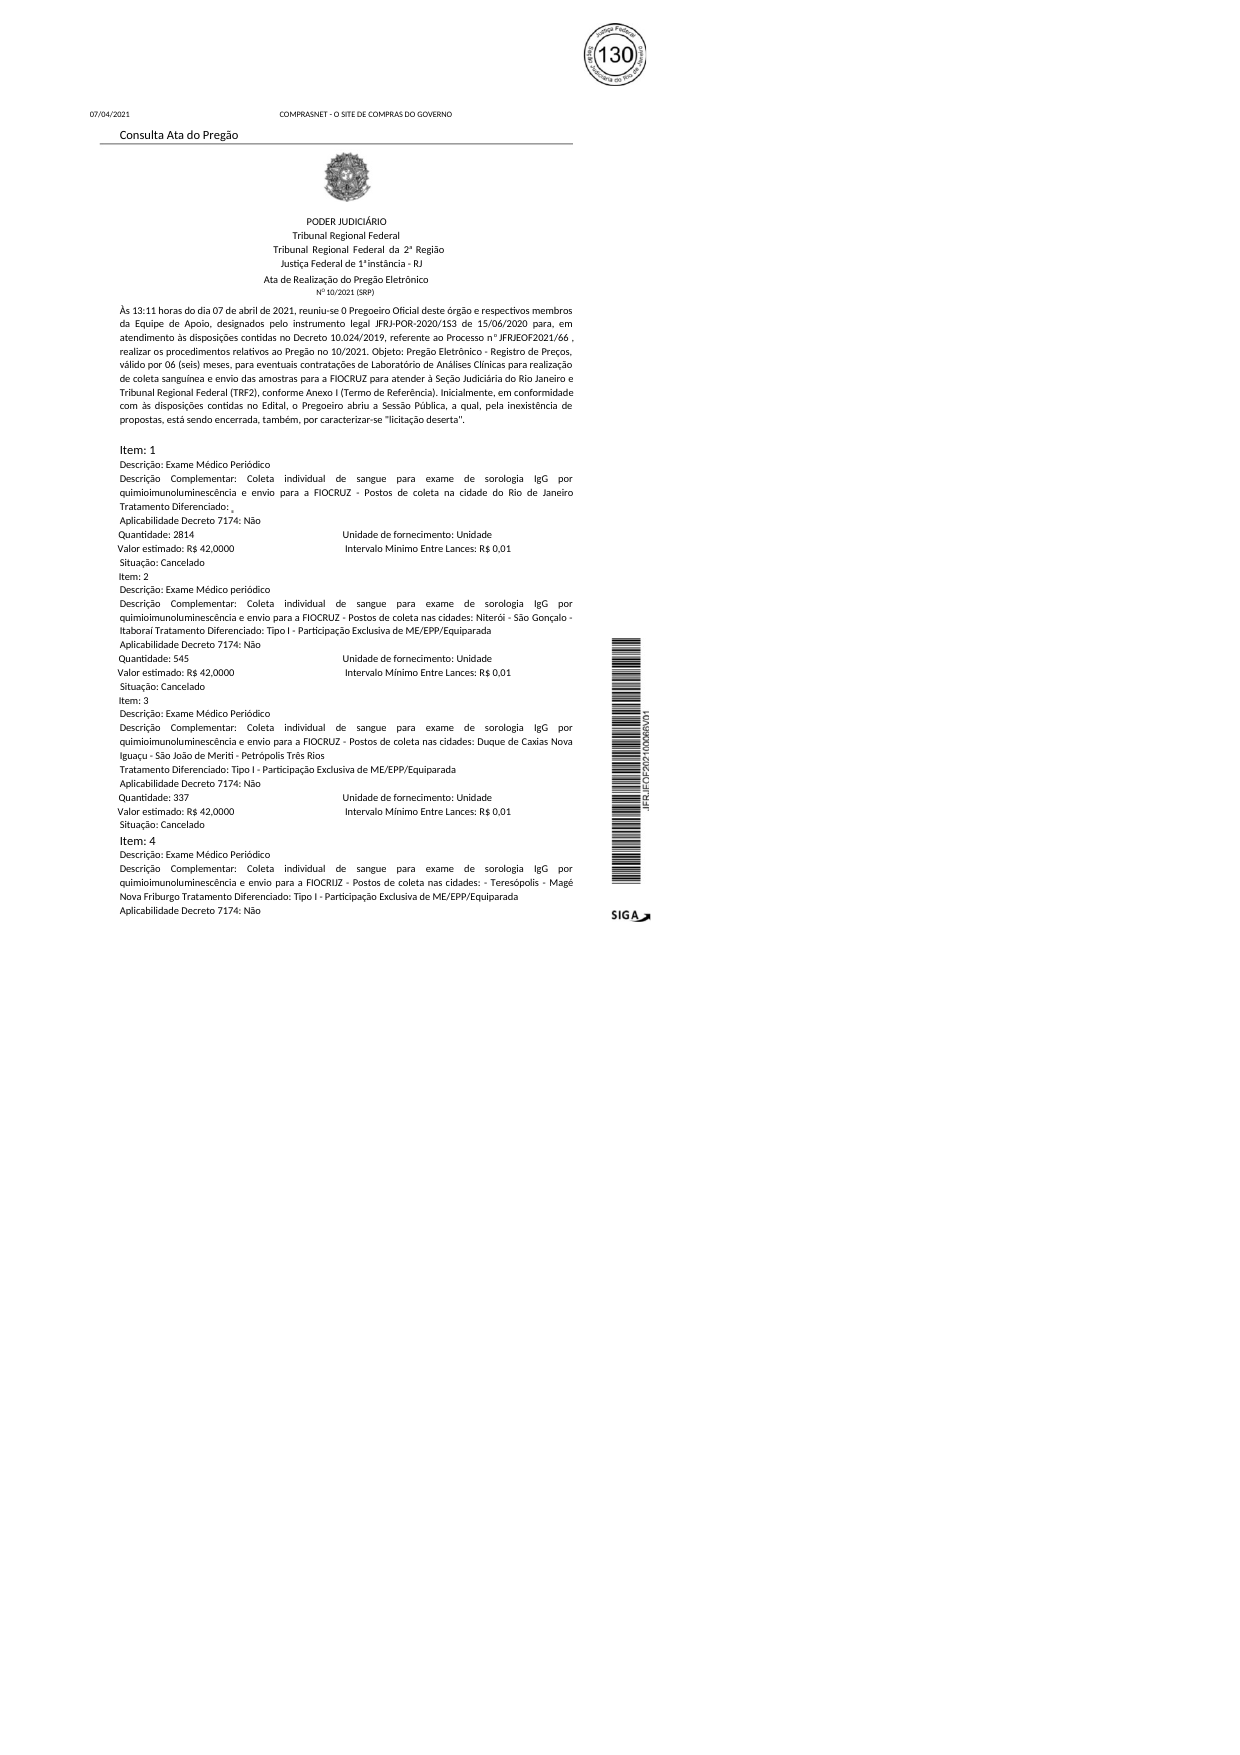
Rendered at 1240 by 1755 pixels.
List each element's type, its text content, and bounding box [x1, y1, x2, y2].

text Quantidade: 337 Unidade de fornecimento: Unidade [91, 791, 581, 803]
text Aplicabilidade Decreto 7174: Não [119, 777, 574, 789]
text Descrição Complementar: Coleta individual de sangue para exame de sorologia IgG por quimioimunoluminescência e envio para a FIOCRIJZ - Postos de coleta nas cidades: - Teresópolis - Magé Nova Friburgo Tratamento Diferenciado: Tipo I - Participação Exclusiva de ME/EPP/Equiparada [119, 863, 574, 903]
text Item: 3 [118, 694, 581, 707]
text 07/04/2021 COMPRASNET - O SITE DE COMPRAS DO GOVERNO [89, 109, 581, 119]
text Item: 2 [118, 570, 581, 582]
subtitle Item: 1 [119, 443, 581, 458]
subtitle NO 10/2021 (SRP) [109, 287, 581, 298]
text Descrição: Exame Médico Periódico [119, 849, 574, 862]
text Tratamento Diferenciado: Tipo I - Participação Exclusiva de ME/EPP/Equiparada [119, 763, 574, 776]
subtitle Consulta Ata do Pregão [119, 127, 581, 143]
text Descrição: Exame Médico Periódico [119, 459, 574, 471]
text Descrição: Exame Médico Periódico [119, 708, 574, 720]
text Descrição Complementar: Coleta individual de sangue para exame de sorologia IgG por quimioimunoluminescência e envio para a FIOCRUZ - Postos de coleta nas cidades: Duque de Caxias Nova Iguaçu - São João de Meriti - Petrópolis Três Rios [119, 722, 574, 762]
text Tribunal Regional Federal da 2a Região Justiça Federal de 1a instância - RJ [273, 243, 444, 270]
text Quantidade: 545 Unidade de fornecimento: Unidade [91, 652, 581, 665]
text Situação: Cancelado [119, 556, 574, 568]
text Quantidade: 2814 Unidade de fornecimento: Unidade [91, 528, 581, 541]
text Aplicabilidade Decreto 7174: Não [119, 638, 574, 651]
subtitle Item: 4 [119, 833, 581, 848]
text Descrição Complementar: Coleta individual de sangue para exame de sorologia IgG por quimioimunoluminescência e envio para a FIOCRUZ - Postos de coleta nas cidades: Niterói - São Gonçalo - Itaboraí Tratamento Diferenciado: Tipo I - Participação Exclusiva de ME/EPP/Equiparada [119, 597, 574, 637]
text Valor estimado: R$ 42,0000 Intervalo Mínimo Entre Lances: R$ 0,01 [91, 666, 581, 679]
text Aplicabilidade Decreto 7174: Não [119, 904, 574, 917]
text Valor estimado: R$ 42,0000 Intervalo Minimo Entre Lances: R$ 0,01 [91, 542, 581, 554]
text Ata de Realização do Pregão Eletrônico [112, 273, 579, 286]
text Descrição: Exame Médico periódico [119, 583, 574, 596]
text Às 13:11 horas do dia 07 de abril de 2021, reuniu-se 0 Pregoeiro Oficial deste órgão e respectivos membros da Equipe de Apoio, designados pelo instrumento legal JFRJ-POR-2020/1S3 de 15/06/2020 para, em atendimento às disposições contidas no Decreto 10.024/2019, referente ao Processo no JFRJEOF2021/66 , realizar os procedimentos relativos ao Pregão no 10/2021. Objeto: Pregão Eletrônico - Registro de Preços, válido por 06 (seis) meses, para eventuais contratações de Laboratório de Análises Clínicas para realização de coleta sanguínea e envio das amostras para a FIOCRUZ para atender à Seção Judiciária do Rio Janeiro e Tribunal Regional Federal (TRF2), conforme Anexo I (Termo de Referência). Inicialmente, em conformidade com às disposições contidas no Edital, o Pregoeiro abriu a Sessão Pública, a qual, pela inexistência de propostas, está sendo encerrada, também, por caracterizar-se "licitação deserta". [119, 304, 574, 426]
text Tribunal Regional Federal [112, 229, 579, 242]
text Situação: Cancelado [119, 819, 574, 831]
text Descrição Complementar: Coleta individual de sangue para exame de sorologia IgG por quimioimunoluminescência e envio para a FIOCRUZ - Postos de coleta na cidade do Rio de Janeiro Tratamento Diferenciado: [119, 473, 574, 513]
text Valor estimado: R$ 42,0000 Intervalo Mínimo Entre Lances: R$ 0,01 [91, 805, 581, 817]
text Aplicabilidade Decreto 7174: Não [119, 514, 574, 527]
text Situação: Cancelado [120, 680, 581, 693]
text PODER JUDICIÁRIO [112, 215, 581, 228]
